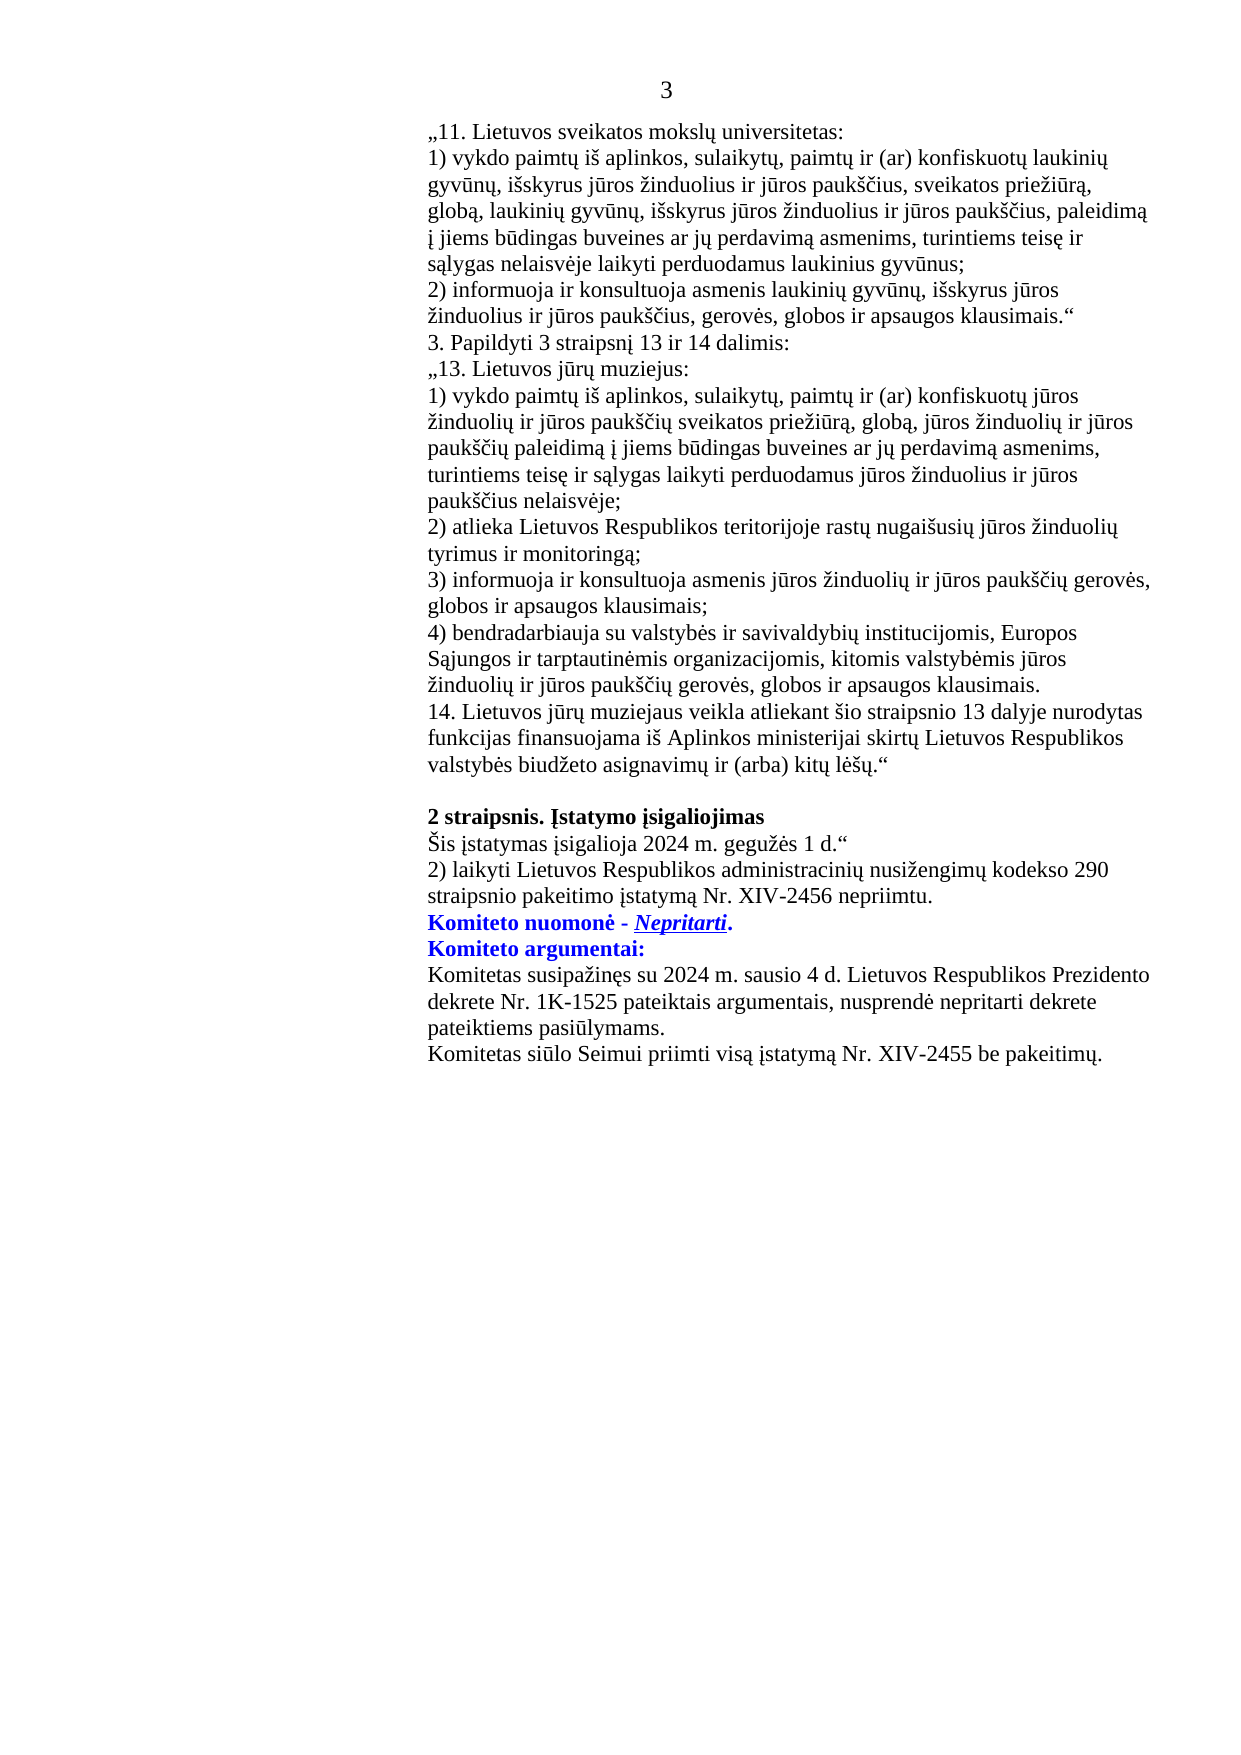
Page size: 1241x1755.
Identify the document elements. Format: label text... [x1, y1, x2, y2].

text 1) vykdo paimtų iš aplinkos, sulaikytų, paimtų ir (ar) konfiskuotų jūros žinduolių ir jūros paukščių sveikatos priežiūrą, globą, jūros žinduolių ir jūros paukščių paleidimą į jiems būdingas buveines ar jų perdavimą asmenims, turintiems teisę ir sąlygas laikyti perduodamus jūros žinduolius ir jūros paukščius nelaisvėje; [427, 382, 1152, 513]
text „11. Lietuvos sveikatos mokslų universitetas: [427, 118, 1152, 144]
text Komiteto argumentai: [427, 935, 1152, 961]
text Komiteto nuomonė - Nepritarti. [427, 909, 1152, 935]
text 14. Lietuvos jūrų muziejaus veikla atliekant šio straipsnio 13 dalyje nurodytas funkcijas finansuojama iš Aplinkos ministerijai skirtų Lietuvos Respublikos valstybės biudžeto asignavimų ir (arba) kitų lėšų.“ [427, 698, 1152, 777]
text Komitetas susipažinęs su 2024 m. sausio 4 d. Lietuvos Respublikos Prezidento dekrete Nr. 1K-1525 pateiktais argumentais, nusprendė nepritarti dekrete pateiktiems pasiūlymams. [427, 961, 1152, 1041]
text 3) informuoja ir konsultuoja asmenis jūros žinduolių ir jūros paukščių gerovės, globos ir apsaugos klausimais; [427, 566, 1152, 619]
text 2) informuoja ir konsultuoja asmenis laukinių gyvūnų, išskyrus jūros žinduolius ir jūros paukščius, gerovės, globos ir apsaugos klausimais.“ [427, 276, 1152, 329]
text 3. Papildyti 3 straipsnį 13 ir 14 dalimis: [427, 329, 1152, 355]
text 2) atlieka Lietuvos Respublikos teritorijoje rastų nugaišusių jūros žinduolių tyrimus ir monitoringą; [427, 513, 1152, 566]
text 2) laikyti Lietuvos Respublikos administracinių nusižengimų kodekso 290 straipsnio pakeitimo įstatymą Nr. XIV-2456 nepriimtu. [427, 856, 1152, 909]
text „13. Lietuvos jūrų muziejus: [427, 355, 1152, 382]
text Komitetas siūlo Seimui priimti visą įstatymą Nr. XIV-2455 be pakeitimų. [427, 1041, 1152, 1067]
text Šis įstatymas įsigalioja 2024 m. gegužės 1 d.“ [427, 830, 1152, 856]
text 1) vykdo paimtų iš aplinkos, sulaikytų, paimtų ir (ar) konfiskuotų laukinių gyvūnų, išskyrus jūros žinduolius ir jūros paukščius, sveikatos priežiūrą, globą, laukinių gyvūnų, išskyrus jūros žinduolius ir jūros paukščius, paleidimą į jiems būdingas buveines ar jų perdavimą asmenims, turintiems teisę ir sąlygas nelaisvėje laikyti perduodamus laukinius gyvūnus; [427, 144, 1152, 276]
text 2 straipsnis. Įstatymo įsigaliojimas [427, 803, 1152, 830]
text 4) bendradarbiauja su valstybės ir savivaldybių institucijomis, Europos Sąjungos ir tarptautinėmis organizacijomis, kitomis valstybėmis jūros žinduolių ir jūros paukščių gerovės, globos ir apsaugos klausimais. [427, 619, 1152, 698]
